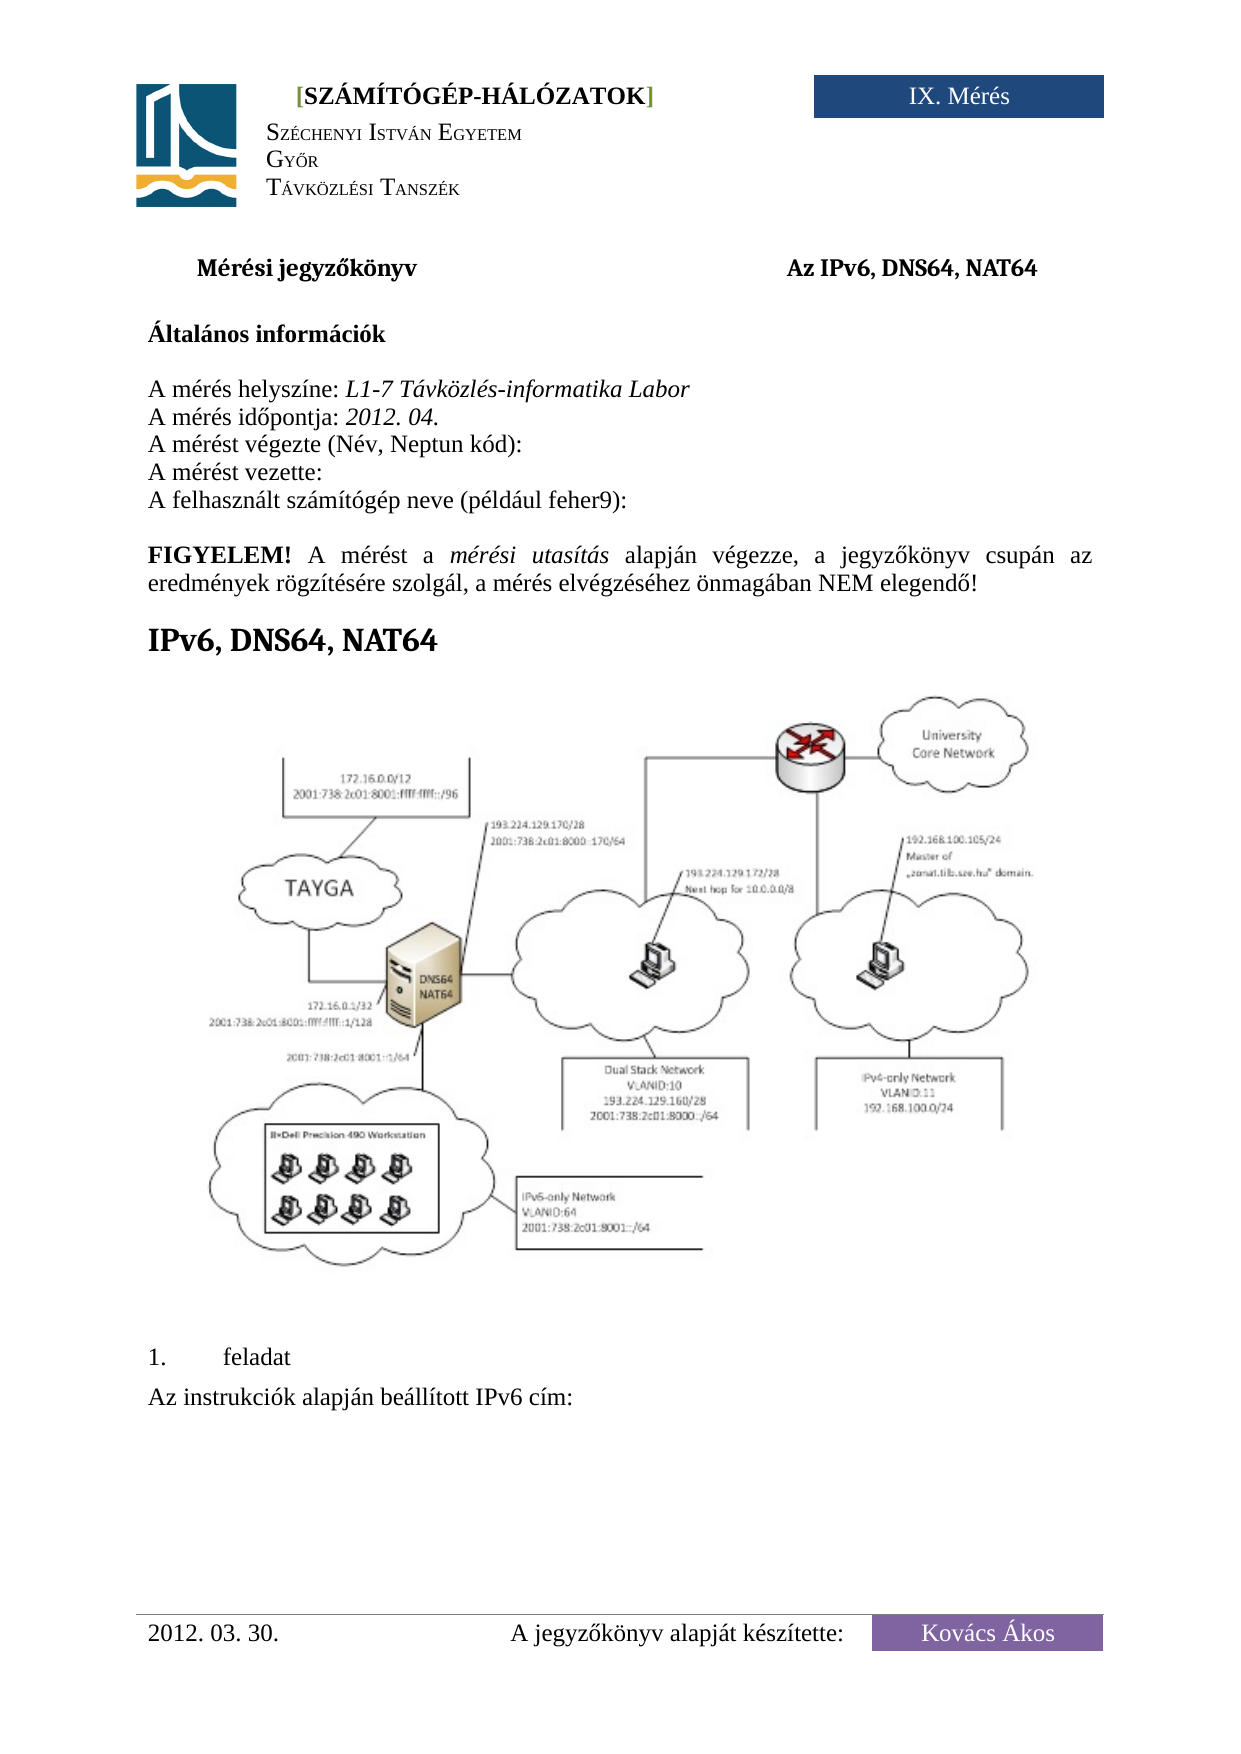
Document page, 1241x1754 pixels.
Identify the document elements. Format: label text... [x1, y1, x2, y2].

text A mérés időpontja: 2012. 04. [148, 403, 1092, 431]
picture [136, 84, 237, 207]
list feladat [148, 1343, 1092, 1371]
text FIGYELEM! A mérést a mérési utasítás alapján végezze, a jegyzőkönyv csupán az eredmények rögzítésére szolgál, a mérés elvégzéséhez önmagában NEM elegendő! [148, 541, 1092, 597]
text Általános információk [148, 320, 1092, 347]
subtitle IPv6, DNS64, NAT64 [148, 622, 1092, 660]
text Az instrukciók alapján beállított IPv6 cím: [148, 1383, 1092, 1411]
text A mérést végezte (Név, Neptun kód): [148, 431, 1092, 458]
title Mérési jegyzőkönyv Az IPv6, DNS64, NAT64 [148, 253, 1092, 282]
picture [195, 694, 1045, 1280]
text A mérés helyszíne: L1-7 Távközlés-informatika Labor [148, 375, 1092, 403]
text A mérést vezette: [148, 458, 1092, 486]
text A felhasznált számítógép neve (például feher9): [148, 486, 1092, 514]
